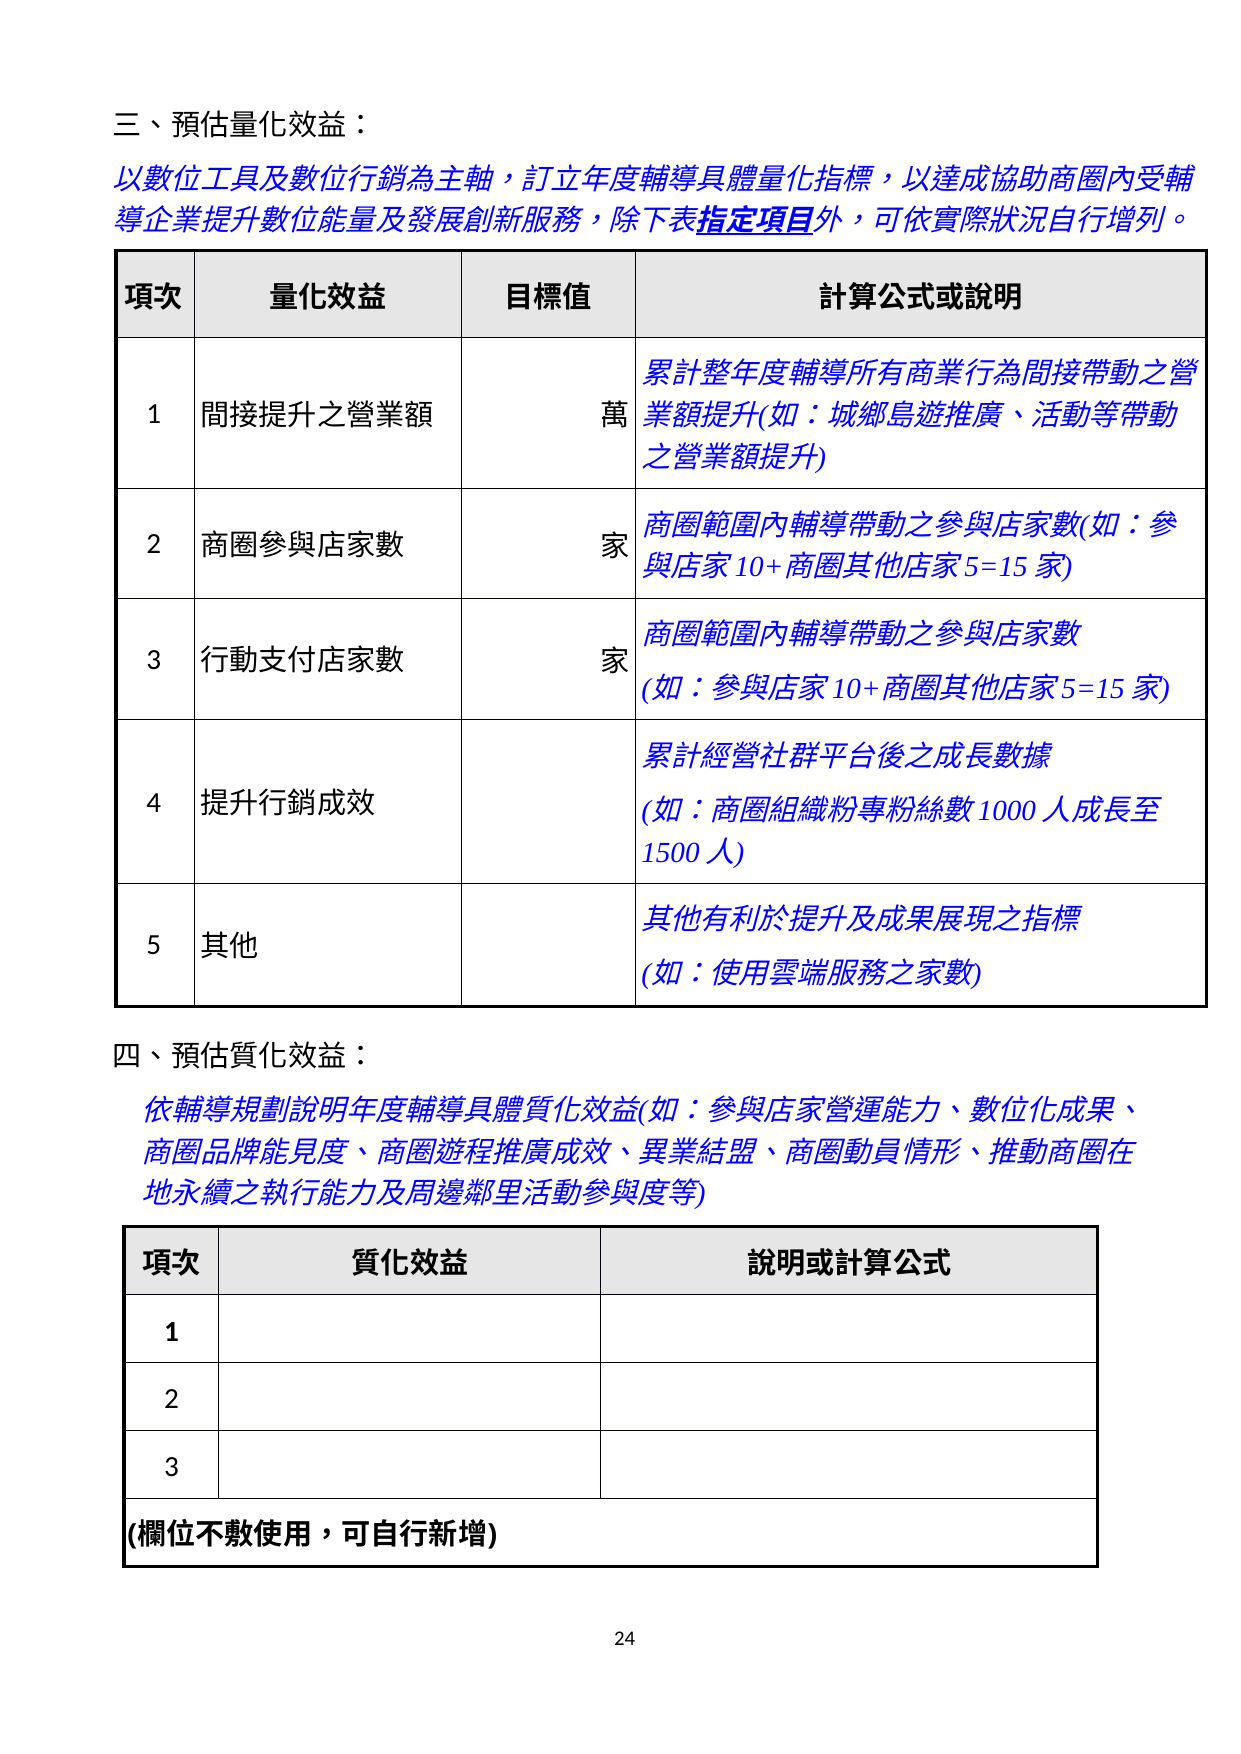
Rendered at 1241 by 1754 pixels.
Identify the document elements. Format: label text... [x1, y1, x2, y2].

list 其他 [200, 924, 455, 964]
list 行動支付店家數 [200, 639, 455, 679]
list 1 [119, 395, 188, 431]
table_header 項次 [126, 1228, 218, 1294]
table_cell 1 [126, 1295, 218, 1362]
list 4 [119, 784, 188, 819]
list 預估質化效益： [112, 252, 1137, 1074]
list 其他有利於提升及成果展現之指標 [641, 896, 1198, 938]
list 2 [119, 525, 188, 561]
table_header 質化效益 [219, 1228, 600, 1294]
list 計算公式或說明 [641, 273, 1200, 315]
list 目標值 [467, 273, 629, 315]
list 商圈參與店家數 [200, 523, 455, 563]
list 間接提升之營業額 [200, 393, 455, 433]
table_cell [219, 1363, 600, 1430]
list 累計經營社群平台後之成長數據 [641, 733, 1198, 774]
table_cell [601, 1431, 1096, 1497]
list 家 [464, 638, 629, 680]
list 家 [464, 522, 629, 564]
table_cell [219, 1295, 600, 1362]
list 5 [119, 926, 188, 962]
list (如：商圈組織粉專粉絲數1000人成長至1500人) [641, 787, 1198, 870]
list (如：參與店家10+商圈其他店家5=15家) [641, 665, 1200, 707]
list 提升行銷成效 [200, 782, 455, 821]
table_cell (欄位不敷使用，可自行新增) [126, 1499, 1096, 1565]
table_cell 3 [126, 1431, 218, 1497]
list 商圈範圍內輔導帶動之參與店家數 [641, 611, 1200, 653]
list 項次 [119, 273, 188, 315]
table_cell 2 [126, 1363, 218, 1430]
list 萬 [464, 392, 629, 434]
list 商圈範圍內輔導帶動之參與店家數(如：參與店家10+商圈其他店家5=15家) [641, 502, 1200, 585]
table_cell [601, 1363, 1096, 1430]
text 以數位工具及數位行銷為主軸，訂立年度輔導具體量化指標，以達成協助商圈內受輔導企業提升數位能量及發展創新服務，除下表指定項目外，可依實際狀況自行增列。 [112, 156, 1217, 239]
list 量化效益 [200, 273, 455, 315]
list 預估量化效益： [112, 102, 1137, 143]
list (如：使用雲端服務之家數) [641, 951, 1198, 992]
text 依輔導規劃說明年度輔導具體質化效益(如：參與店家營運能力、數位化成果、商圈品牌能見度、商圈遊程推廣成效、異業結盟、商圈動員情形、推動商圈在地永續之執行能力及周邊鄰里活動參與度等) [141, 1087, 1137, 1212]
list 3 [119, 641, 188, 677]
table_header 說明或計算公式 [601, 1228, 1096, 1294]
table_cell [601, 1295, 1096, 1362]
list 累計整年度輔導所有商業行為間接帶動之營業額提升(如：城鄉島遊推廣、活動等帶動之營業額提升) [641, 351, 1200, 476]
table_cell [219, 1431, 600, 1497]
